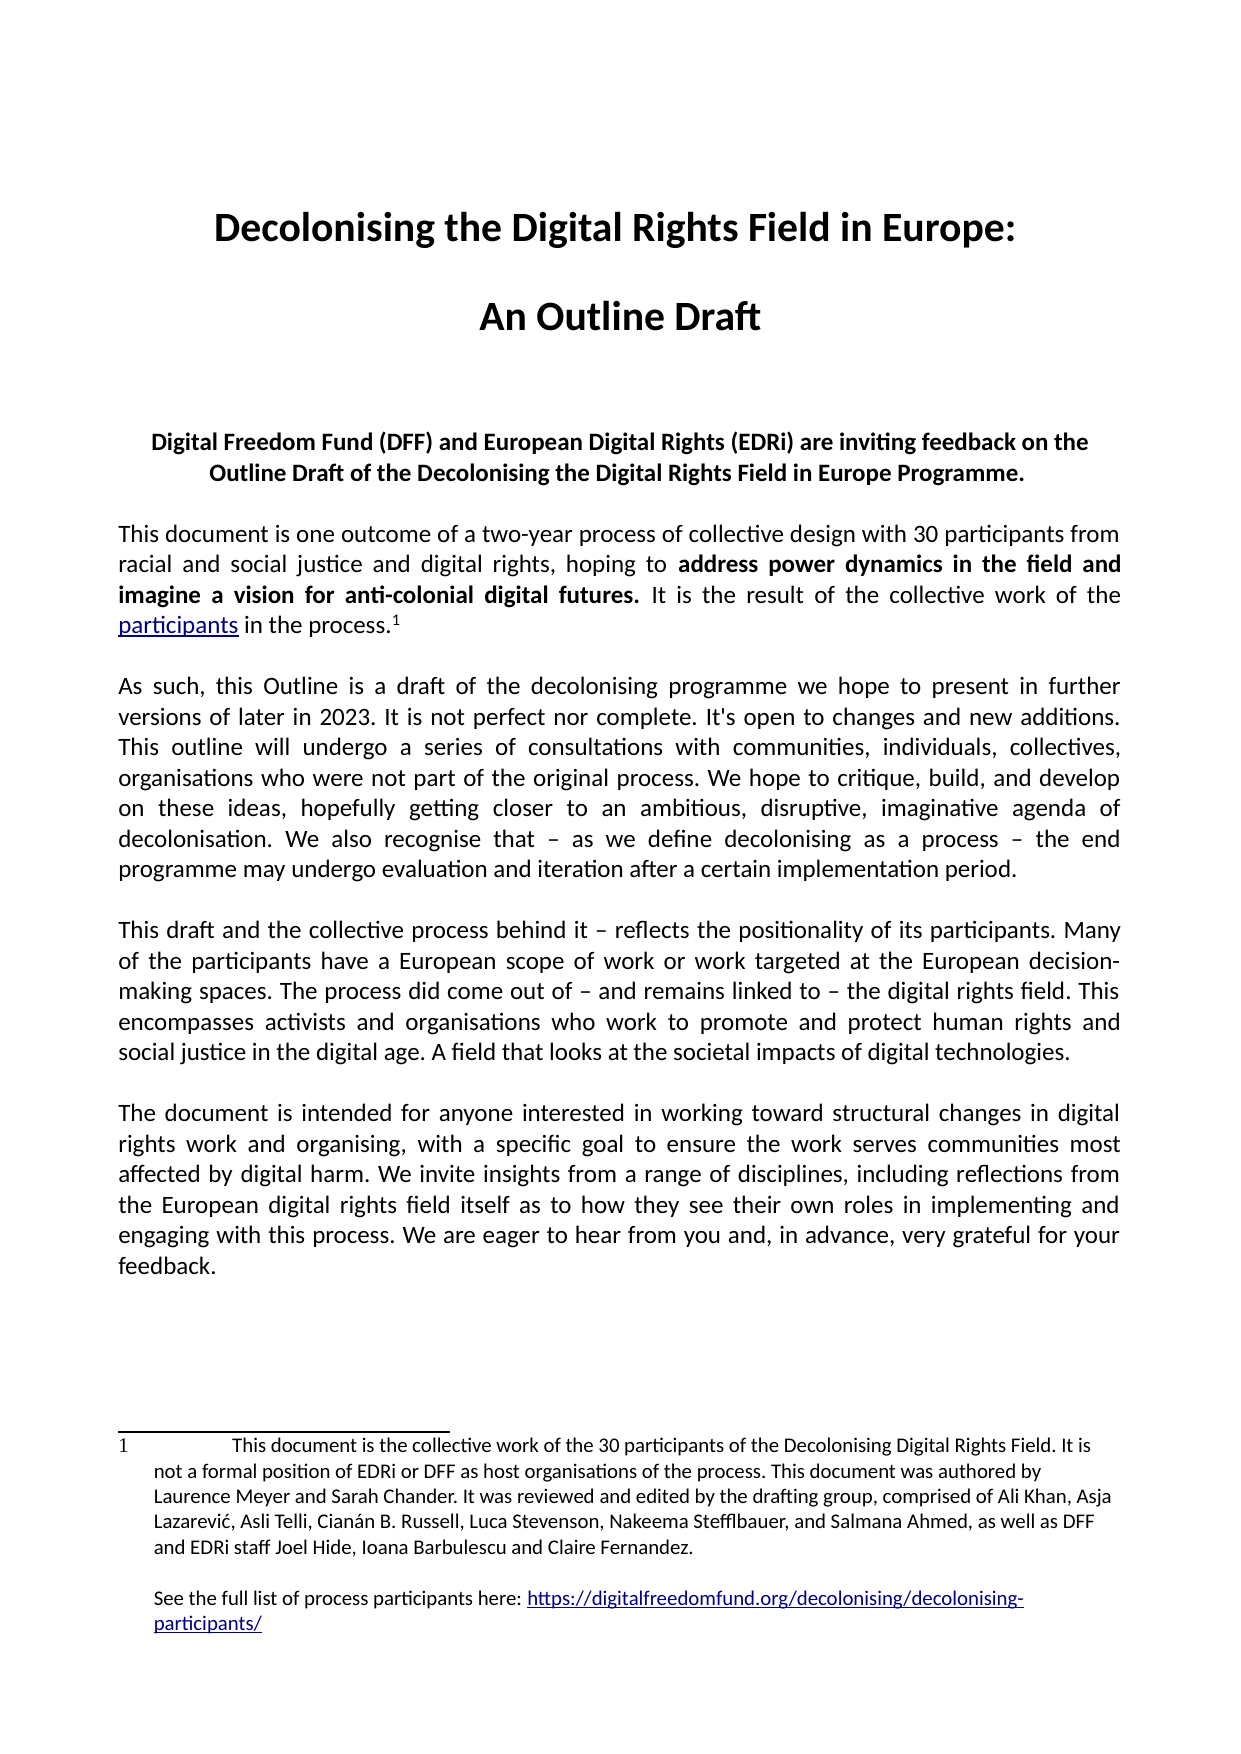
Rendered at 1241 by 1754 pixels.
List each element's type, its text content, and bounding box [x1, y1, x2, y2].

text Digital Freedom Fund (DFF) and European Digital Rights (EDRi) are inviting feedback on the Outline Draft of the Decolonising the Digital Rights Field in Europe Programme. [118, 426, 1122, 487]
text As such, this Outline is a draft of the decolonising programme we hope to present in further versions of later in 2023. It is not perfect nor complete. It's open to changes and new additions. This outline will undergo a series of consultations with communities, individuals, collectives, organisations who were not part of the original process. We hope to critique, build, and develop on these ideas, hopefully getting closer to an ambitious, disruptive, imaginative agenda of decolonisation. We also recognise that – as we define decolonising as a process – the end programme may undergo evaluation and iteration after a certain implementation period. [118, 670, 1122, 884]
subtitle An Outline Draft [118, 290, 1122, 341]
text This document is the collective work of the 30 participants of the Decolonising Digital Rights Field. It is not a formal position of EDRi or DFF as host organisations of the process. This document was authored by Laurence Meyer and Sarah Chander. It was reviewed and edited by the drafting group, comprised of Ali Khan, Asja Lazarević, Asli Telli, Cianán B. Russell, Luca Stevenson, Nakeema Stefflbauer, and Salmana Ahmed, as well as DFF and EDRi staff Joel Hide, Ioana Barbulescu and Claire Fernandez. See the full list of process participants here: https://digitalfreedomfund.org/decolonising/decolonising-participants/ [118, 1432, 1122, 1636]
text The document is intended for anyone interested in working toward structural changes in digital rights work and organising, with a specific goal to ensure the work serves communities most affected by digital harm. We invite insights from a range of disciplines, including reflections from the European digital rights field itself as to how they see their own roles in implementing and engaging with this process. We are eager to hear from you and, in advance, very grateful for your feedback. [118, 1098, 1122, 1281]
text This draft and the collective process behind it – reflects the positionality of its participants. Many of the participants have a European scope of work or work targeted at the European decision-making spaces. The process did come out of – and remains linked to – the digital rights field. This encompasses activists and organisations who work to promote and protect human rights and social justice in the digital age. A field that looks at the societal impacts of digital technologies. [118, 914, 1122, 1067]
text This document is one outcome of a two-year process of collective design with 30 participants from racial and social justice and digital rights, hoping to address power dynamics in the field and imagine a vision for anti-colonial digital futures. It is the result of the collective work of the participants in the process. [118, 518, 1122, 640]
subtitle Decolonising the Digital Rights Field in Europe: [118, 201, 1122, 252]
